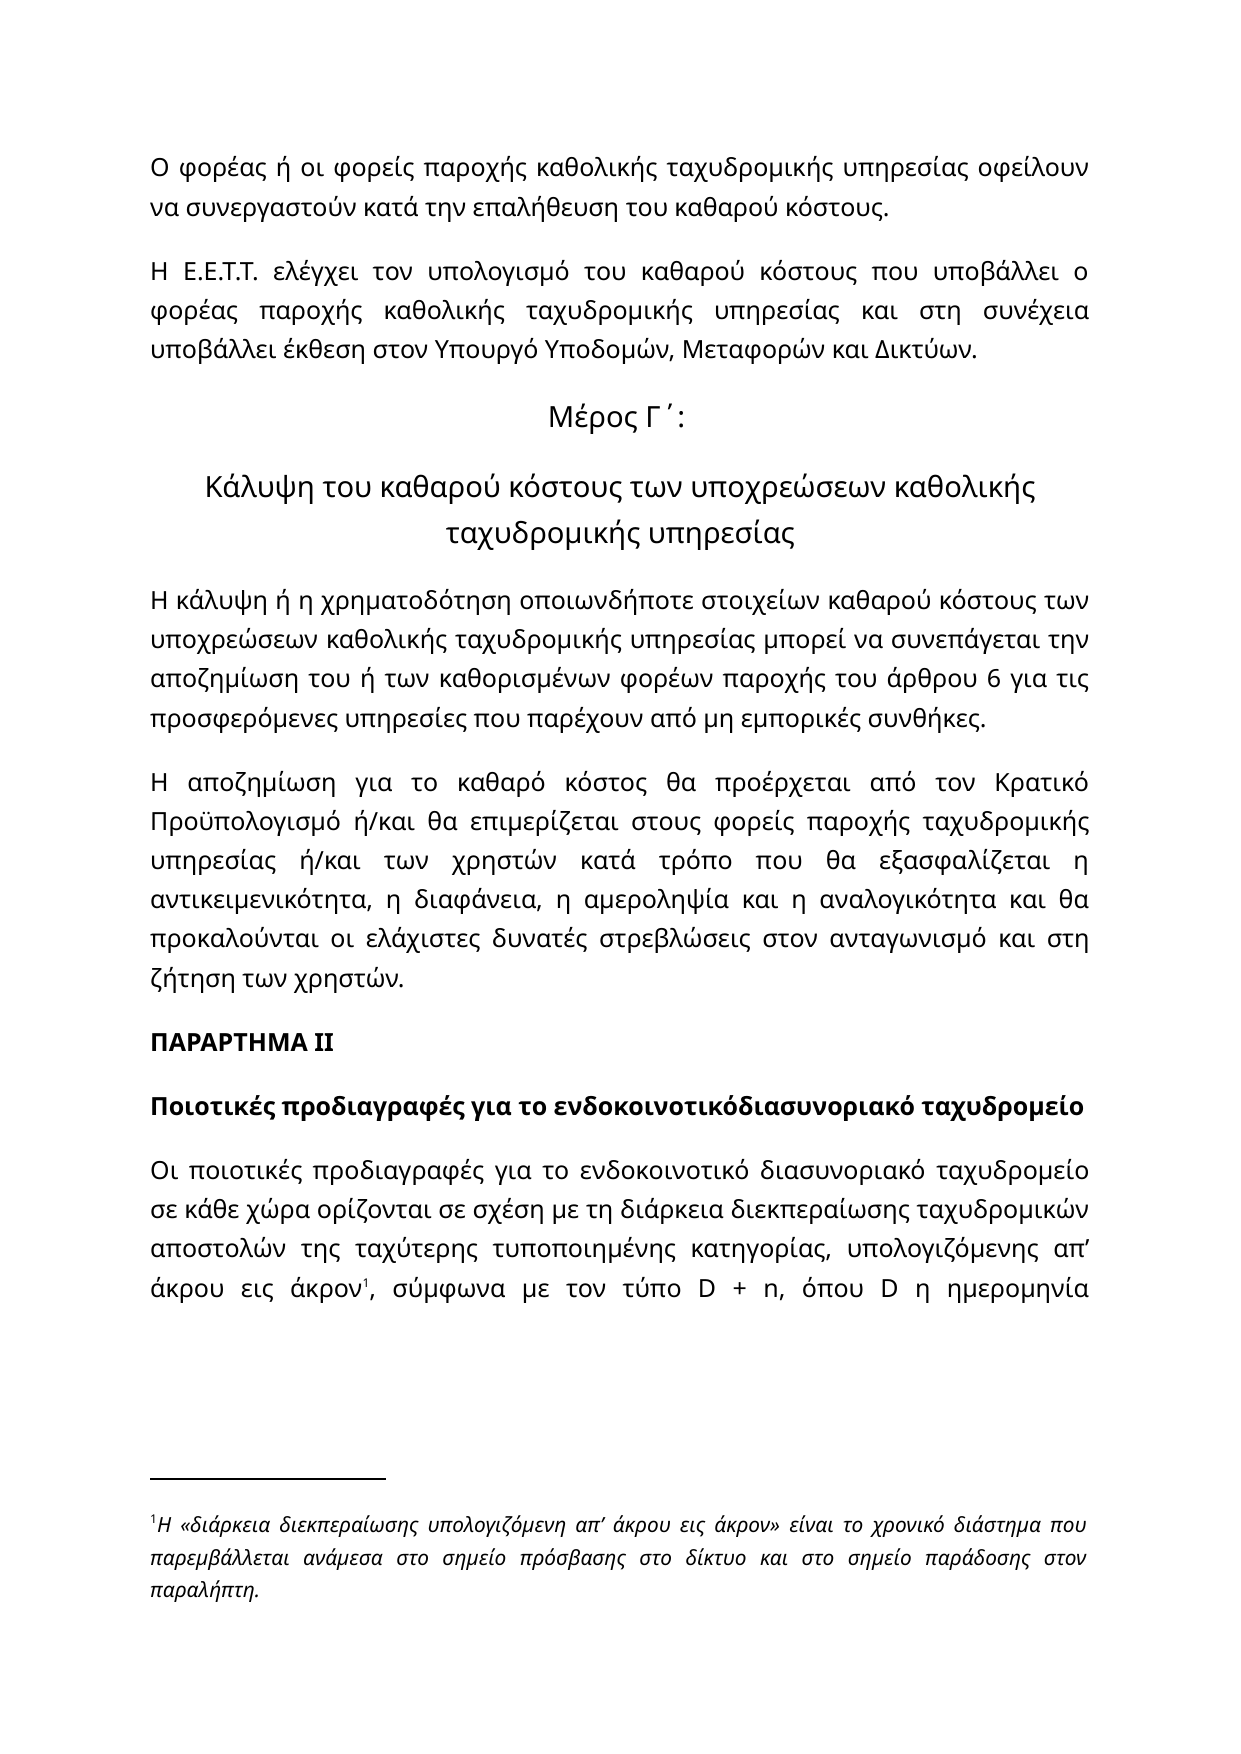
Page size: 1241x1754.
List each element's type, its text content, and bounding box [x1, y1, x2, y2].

text Ο φορέας ή οι φορείς παροχής καθολικής ταχυδρομικής υπηρεσίας οφείλουν να συνεργαστούν κατά την επαλήθευση του καθαρού κόστους. [150, 150, 1090, 223]
text Η Ε.Ε.Τ.Τ. ελέγχει τον υπολογισμό του καθαρού κόστους που υποβάλλει ο φορέας παροχής καθολικής ταχυδρομικής υπηρεσίας και στη συνέχεια υποβάλλει έκθεση στον Υπουργό Υποδομών, Μεταφορών και Δικτύων. [150, 253, 1090, 366]
text ΠΑΡΑΡΤΗΜΑ ΙΙ [150, 1024, 1090, 1058]
text Η κάλυψη ή η χρηματοδότηση οποιωνδήποτε στοιχείων καθαρού κόστους των υποχρεώσεων καθολικής ταχυδρομικής υπηρεσίας μπορεί να συνεπάγεται την αποζημίωση του ή των καθορισμένων φορέων παροχής του άρθρου 6 για τις προσφερόμενες υπηρεσίες που παρέχουν από μη εμπορικές συνθήκες. [150, 583, 1090, 734]
text Ποιοτικές προδιαγραφές για το ενδοκοινοτικόδιασυνοριακό ταχυδρομείο [150, 1088, 1090, 1123]
text Η αποζημίωση για το καθαρό κόστος θα προέρχεται από τον Κρατικό Προϋπολογισμό ή/και θα επιμερίζεται στους φορείς παροχής ταχυδρομικής υπηρεσίας ή/και των χρηστών κατά τρόπο που θα εξασφαλίζεται η αντικειμενικότητα, η διαφάνεια, η αμεροληψία και η αναλογικότητα και θα προκαλούνται οι ελάχιστες δυνατές στρεβλώσεις στον ανταγωνισμό και στη ζήτηση των χρηστών. [150, 764, 1090, 994]
subtitle Μέρος Γ΄: [150, 396, 1090, 436]
text Η «διάρκεια διεκπεραίωσης υπολογιζόμενη απ’ άκρου εις άκρον» είναι το χρονικό διάστημα που παρεμβάλλεται ανάμεσα στο σημείο πρόσβασης στο δίκτυο και στο σημείο παράδοσης στον παραλήπτη. [150, 1510, 1090, 1604]
text Οι ποιοτικές προδιαγραφές για το ενδοκοινοτικό διασυνοριακό ταχυδρομείο σε κάθε χώρα ορίζονται σε σχέση με τη διάρκεια διεκπεραίωσης ταχυδρομικών αποστολών της ταχύτερης τυποποιημένης κατηγορίας, υπολογιζόμενης απ’ άκρου εις άκρον, σύμφωνα με τον τύπο D + n, όπου D η ημερομηνία κατάθεσης και n ο αριθμός εργάσιμων ημερών που παρεμβάλλονται ανάμεσα σε αυτήν την ημερομηνία και την ημερομηνία παράδοσης στον παραλήπτη. [150, 1153, 1090, 1343]
subtitle Κάλυψη του καθαρού κόστους των υποχρεώσεων καθολικής ταχυδρομικής υπηρεσίας [150, 466, 1090, 552]
